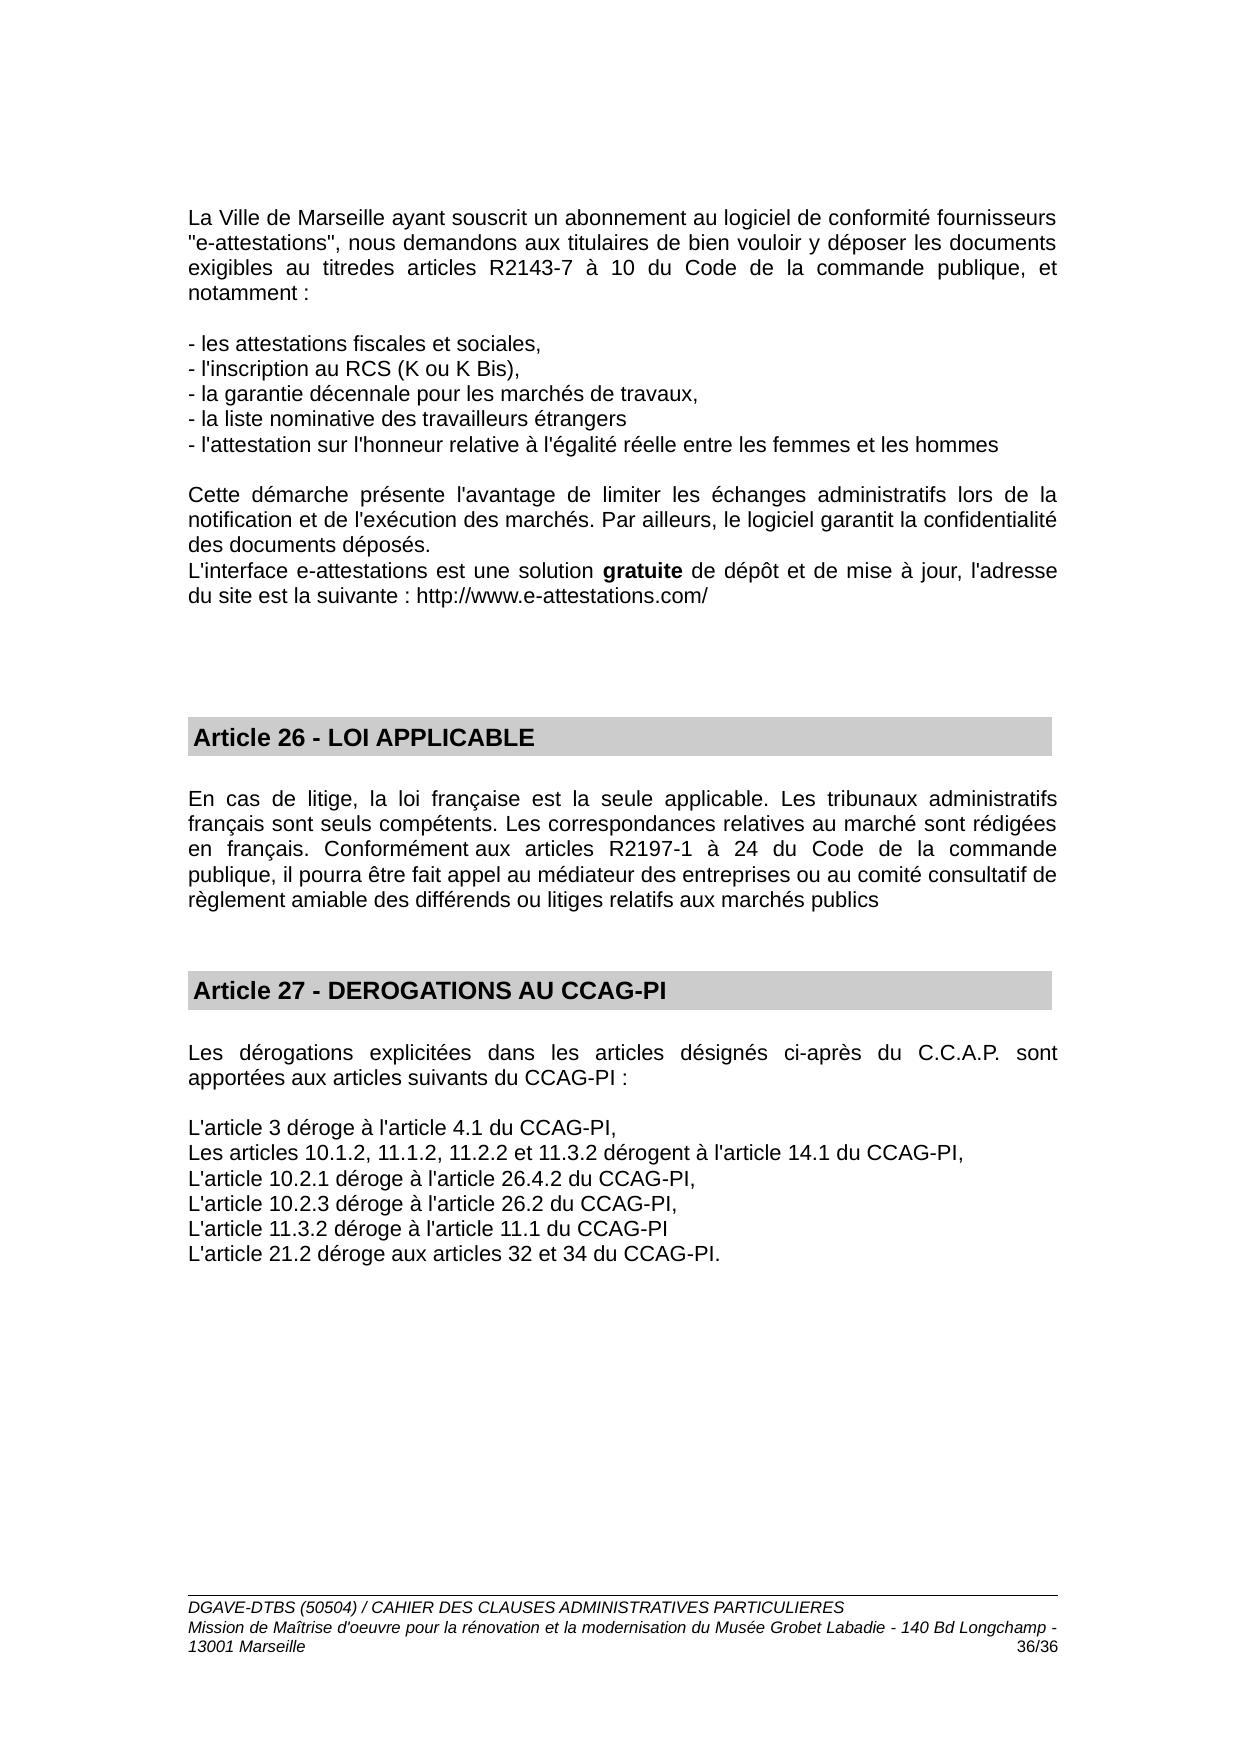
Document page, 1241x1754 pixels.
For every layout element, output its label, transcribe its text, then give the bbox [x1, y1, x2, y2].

text - la liste nominative des travailleurs étrangers [188, 406, 1058, 431]
subtitle DEROGATIONS AU CCAG-PI [190, 973, 1050, 1008]
text L'article 10.2.1 déroge à l'article 26.4.2 du CCAG-PI, [188, 1165, 1058, 1191]
subtitle LOI APPLICABLE [190, 720, 1050, 754]
text L'interface e-attestations est une solution gratuite de dépôt et de mise à jour, l'adresse du site est la suivante : http://www.e-attestations.com/ [188, 557, 1058, 608]
text L'article 21.2 déroge aux articles 32 et 34 du CCAG-PI. [188, 1241, 1058, 1266]
text - l'inscription au RCS (K ou K Bis), [188, 356, 1058, 381]
text L'article 3 déroge à l'article 4.1 du CCAG-PI, [188, 1115, 1058, 1140]
text La Ville de Marseille ayant souscrit un abonnement au logiciel de conformité fournisseurs "e-attestations", nous demandons aux titulaires de bien vouloir y déposer les documents exigibles au titredes articles R2143-7 à 10 du Code de la commande publique, et notamment : [188, 204, 1058, 305]
text Cette démarche présente l'avantage de limiter les échanges administratifs lors de la notification et de l'exécution des marchés. Par ailleurs, le logiciel garantit la confidentialité des documents déposés. [188, 482, 1058, 557]
text - l'attestation sur l'honneur relative à l'égalité réelle entre les femmes et les hommes [188, 431, 1058, 457]
text - les attestations fiscales et sociales, [188, 331, 1058, 356]
text En cas de litige, la loi française est la seule applicable. Les tribunaux administratifs français sont seuls compétents. Les correspondances relatives au marché sont rédigées en français. Conformément aux articles R2197-1 à 24 du Code de la commande publique, il pourra être fait appel au médiateur des entreprises ou au comité consultatif de règlement amiable des différends ou litiges relatifs aux marchés publics [188, 786, 1058, 912]
text Les articles 10.1.2, 11.1.2, 11.2.2 et 11.3.2 dérogent à l'article 14.1 du CCAG-PI, [188, 1140, 1058, 1165]
text - la garantie décennale pour les marchés de travaux, [188, 381, 1058, 406]
text Les dérogations explicitées dans les articles désignés ci-après du C.C.A.P. sont apportées aux articles suivants du CCAG-PI : [188, 1039, 1058, 1090]
text L'article 11.3.2 déroge à l'article 11.1 du CCAG-PI [188, 1216, 1058, 1241]
text L'article 10.2.3 déroge à l'article 26.2 du CCAG-PI, [188, 1191, 1058, 1216]
